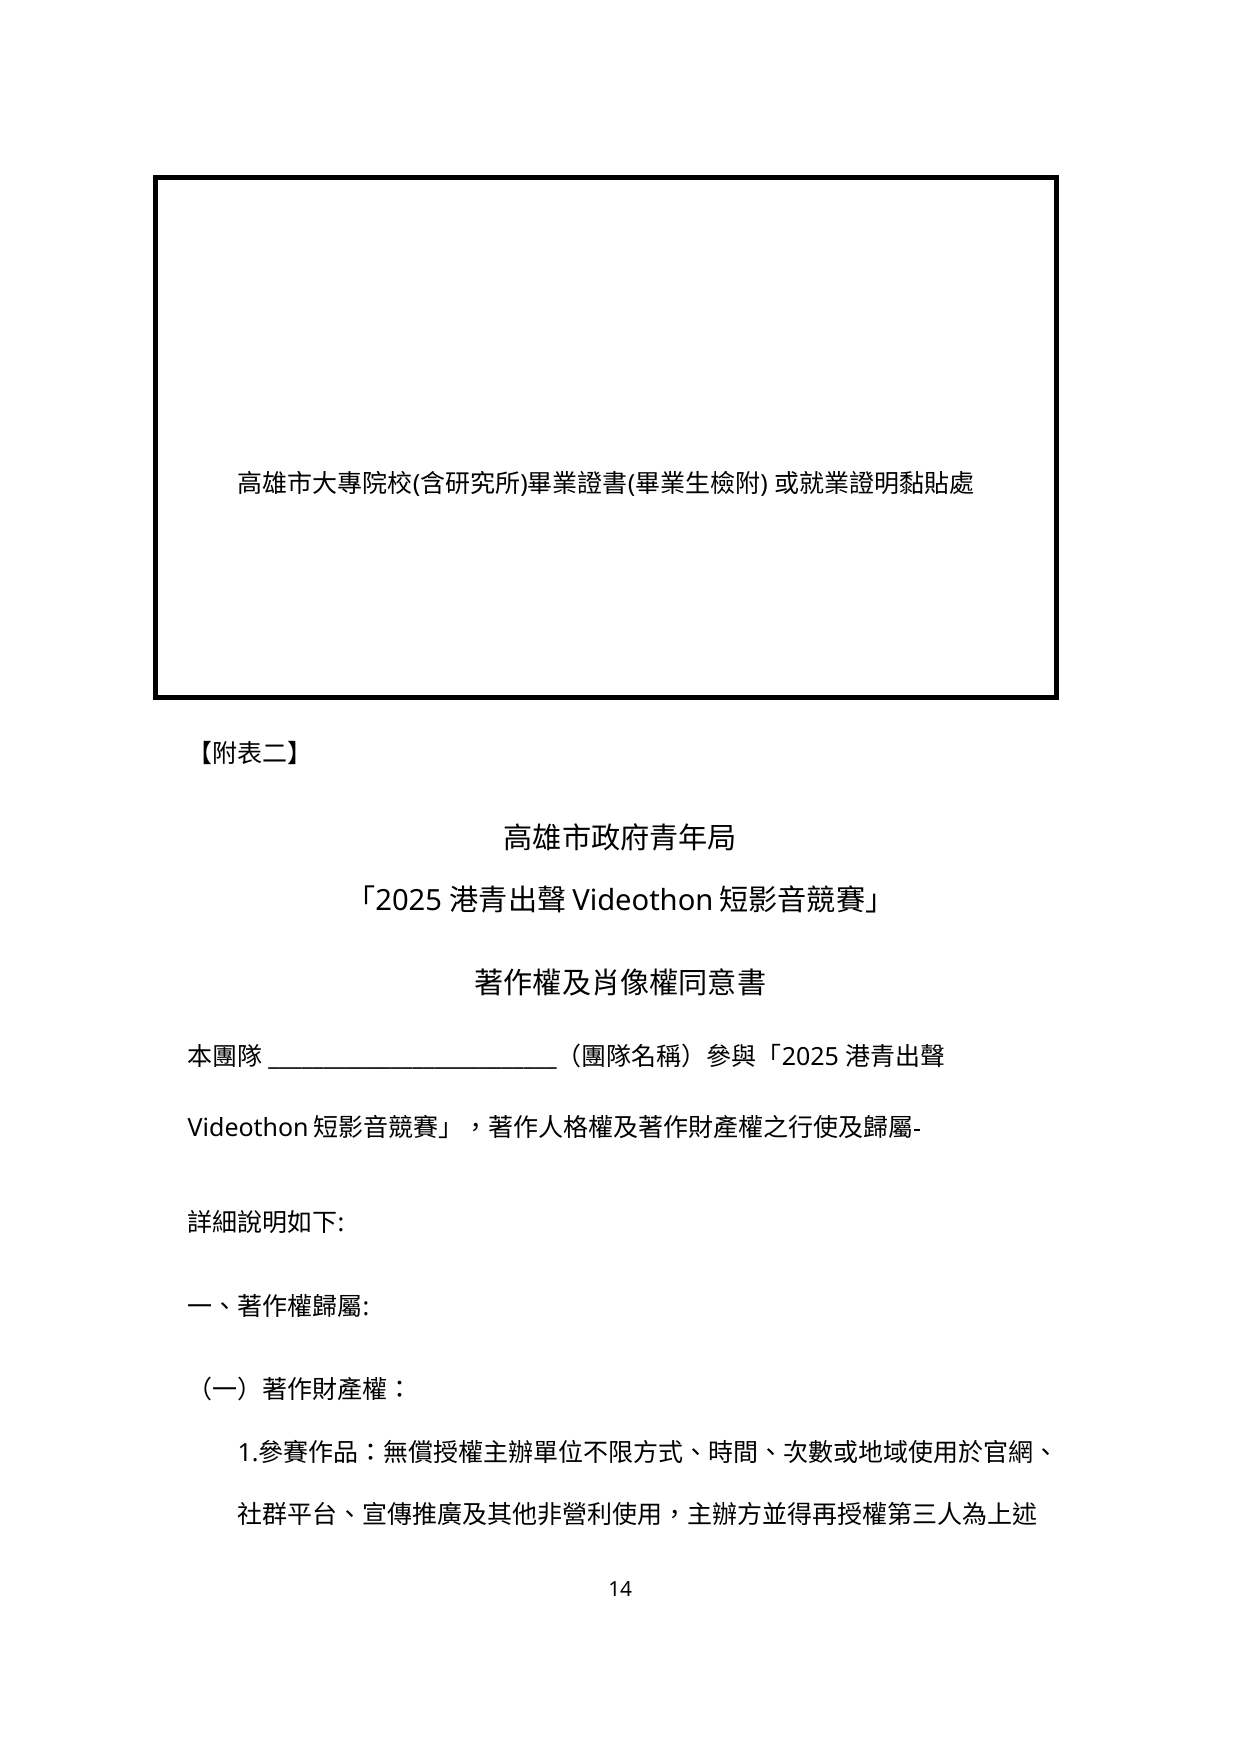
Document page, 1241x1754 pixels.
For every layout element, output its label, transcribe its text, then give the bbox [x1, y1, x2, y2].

text 【附表二】 [187, 710, 1053, 773]
text 高雄市政府青年局 「2025 港青出聲Videothon短影音競賽」 [187, 794, 1053, 919]
table_header 高雄市大專院校(含研究所)畢業證書(畢業生檢附) 或就業證明黏貼處 [158, 180, 1054, 695]
text 著作權及肖像權同意書 [187, 939, 1053, 1002]
text 詳細說明如下: [187, 1179, 1053, 1242]
text （一）著作財產權： 1.參賽作品：無償授權主辦單位不限方式、時間、次數或地域使用於官網、社群平台、宣傳推廣及其他非營利使用，主辦方並得再授權第三人為上述使用。 2.得獎作品：得獎著作之著作人仍為本團隊，但得獎著作之公開播送、公開上映、公開傳輸、改作及編輯權，無償專屬授權主辦方，主辦方可自行作為運用非營利使用。 [187, 1346, 1053, 1533]
text 一、著作權歸屬: [187, 1263, 1053, 1325]
text 本團隊 __________________________（團隊名稱）參與「2025 港青出聲Videothon短影音競賽」，著作人格權及著作財產權之行使及歸屬 [187, 1012, 1053, 1147]
